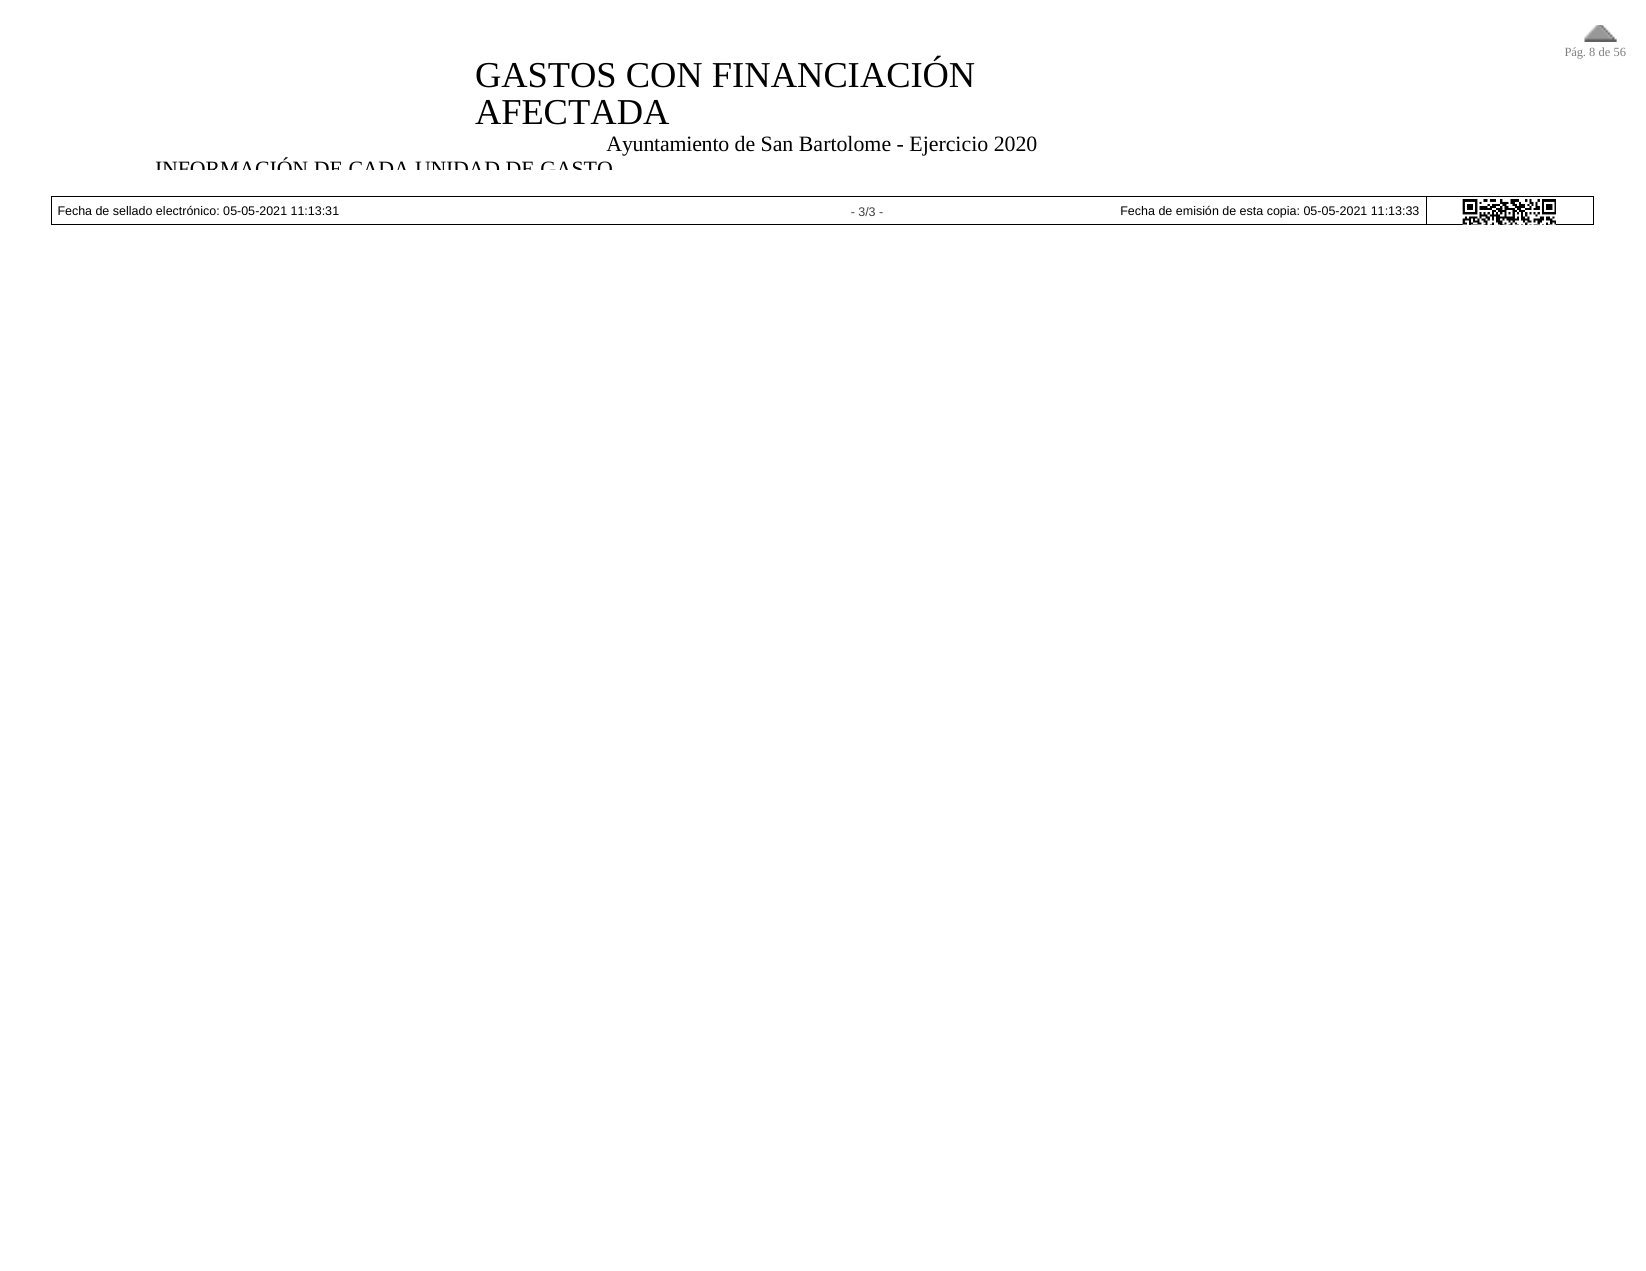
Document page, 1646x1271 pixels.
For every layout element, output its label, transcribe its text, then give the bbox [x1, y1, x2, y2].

table_header [1427, 197, 1593, 224]
table_cell Fecha de sellado electrónico: 05-05-2021 11:13:31 - 3/3 - Fecha de emisión de esta copia: 05-05-2021 11:13:33 [52, 197, 1426, 224]
